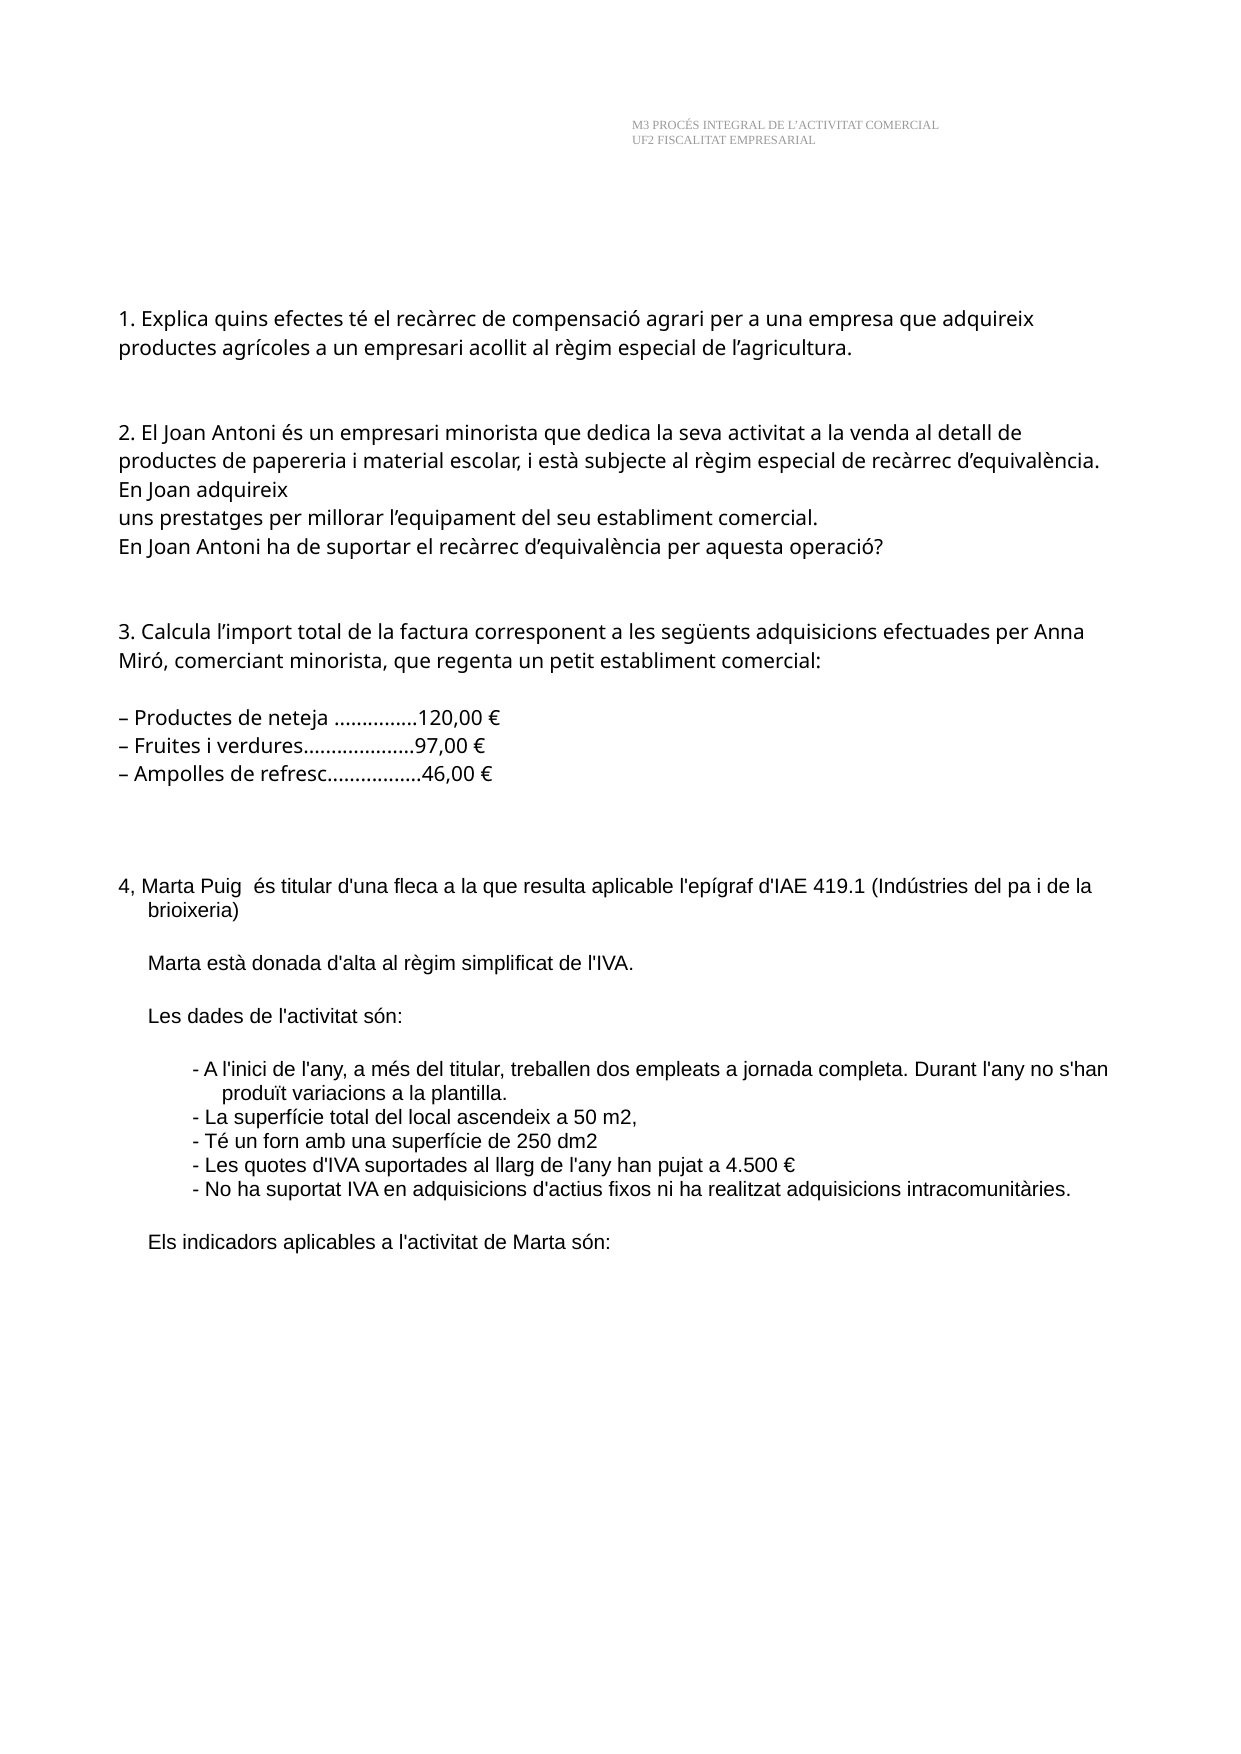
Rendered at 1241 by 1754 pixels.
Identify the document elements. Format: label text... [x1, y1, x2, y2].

text Els indicadors aplicables a l'activitat de Marta són: [148, 1230, 1122, 1254]
text 1. Explica quins efectes té el recàrrec de compensació agrari per a una empresa que adquireix productes agrícoles a un empresari acollit al règim especial de l’agricultura. [118, 304, 1122, 361]
text - No ha suportat IVA en adquisicions d'actius fixos ni ha realitzat adquisicions intracomunitàries. [192, 1177, 1122, 1201]
text 3. Calcula l’import total de la factura corresponent a les següents adquisicions efectuades per Anna Miró, comerciant minorista, que regenta un petit establiment comercial: [118, 617, 1122, 674]
text 2. El Joan Antoni és un empresari minorista que dedica la seva activitat a la venda al detall de productes de papereria i material escolar, i està subjecte al règim especial de recàrrec d’equivalència. En Joan adquireix [118, 418, 1122, 503]
text Les dades de l'activitat són: [148, 1004, 1122, 1028]
text - Les quotes d'IVA suportades al llarg de l'any han pujat a 4.500 € [192, 1153, 1122, 1177]
text 4, Marta Puig és titular d'una fleca a la que resulta aplicable l'epígraf d'IAE 419.1 (Indústries del pa i de la brioixeria) [118, 874, 1122, 922]
text - Té un forn amb una superfície de 250 dm2 [192, 1129, 1122, 1153]
text – Fruites i verdures....................97,00 € [118, 731, 1122, 759]
text uns prestatges per millorar l’equipament del seu establiment comercial. [118, 503, 1122, 532]
text - A l'inici de l'any, a més del titular, treballen dos empleats a jornada completa. Durant l'any no s'han produït variacions a la plantilla. [192, 1057, 1122, 1105]
text – Ampolles de refresc.................46,00 € [118, 759, 1122, 788]
text En Joan Antoni ha de suportar el recàrrec d’equivalència per aquesta operació? [118, 532, 1122, 560]
text Marta està donada d'alta al règim simplificat de l'IVA. [148, 951, 1122, 975]
text - La superfície total del local ascendeix a 50 m2, [192, 1105, 1122, 1129]
text – Productes de neteja ...............120,00 € [118, 703, 1122, 731]
